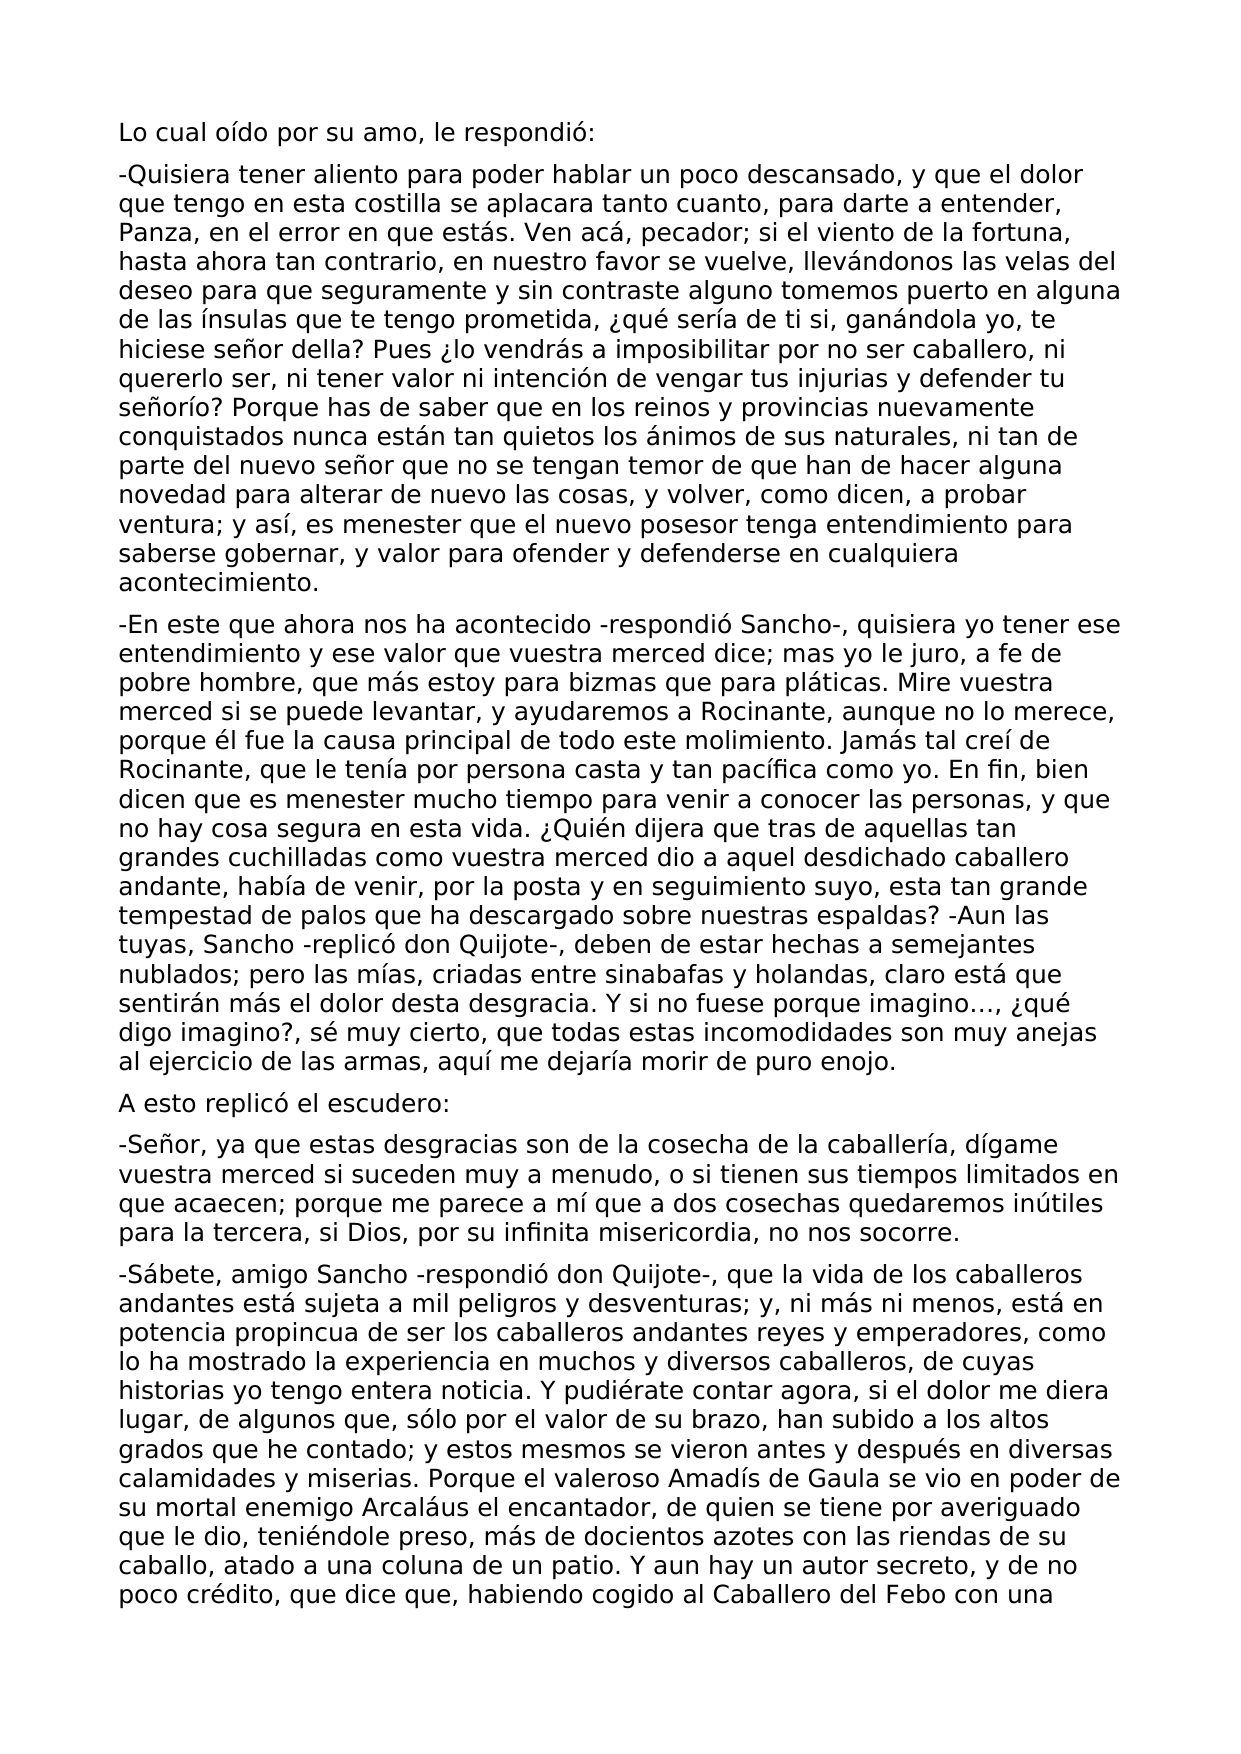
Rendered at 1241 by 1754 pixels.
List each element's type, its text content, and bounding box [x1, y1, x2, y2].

text -En este que ahora nos ha acontecido -respondió Sancho-, quisiera yo tener ese entendimiento y ese valor que vuestra merced dice; mas yo le juro, a fe de pobre hombre, que más estoy para bizmas que para pláticas. Mire vuestra merced si se puede levantar, y ayudaremos a Rocinante, aunque no lo merece, porque él fue la causa principal de todo este molimiento. Jamás tal creí de Rocinante, que le tenía por persona casta y tan pacífica como yo. En fin, bien dicen que es menester mucho tiempo para venir a conocer las personas, y que no hay cosa segura en esta vida. ¿Quién dijera que tras de aquellas tan grandes cuchilladas como vuestra merced dio a aquel desdichado caballero andante, había de venir, por la posta y en seguimiento suyo, esta tan grande tempestad de palos que ha descargado sobre nuestras espaldas? -Aun las tuyas, Sancho -replicó don Quijote-, deben de estar hechas a semejantes nublados; pero las mías, criadas entre sinabafas y holandas, claro está que sentirán más el dolor desta desgracia. Y si no fuese porque imagino…, ¿qué digo imagino?, sé muy cierto, que todas estas incomodidades son muy anejas al ejercicio de las armas, aquí me dejaría morir de puro enojo. [118, 610, 1122, 1076]
text -Sábete, amigo Sancho -respondió don Quijote-, que la vida de los caballeros andantes está sujeta a mil peligros y desventuras; y, ni más ni menos, está en potencia propincua de ser los caballeros andantes reyes y emperadores, como lo ha mostrado la experiencia en muchos y diversos caballeros, de cuyas historias yo tengo entera noticia. Y pudiérate contar agora, si el dolor me diera lugar, de algunos que, sólo por el valor de su brazo, han subido a los altos grados que he contado; y estos mesmos se vieron antes y después en diversas calamidades y miserias. Porque el valeroso Amadís de Gaula se vio en poder de su mortal enemigo Arcaláus el encantador, de quien se tiene por averiguado que le dio, teniéndole preso, más de docientos azotes con las riendas de su caballo, atado a una coluna de un patio. Y aun hay un autor secreto, y de no poco crédito, que dice que, habiendo cogido al Caballero del Febo con una [118, 1260, 1122, 1610]
text A esto replicó el escudero: [118, 1089, 1122, 1118]
text -Quisiera tener aliento para poder hablar un poco descansado, y que el dolor que tengo en esta costilla se aplacara tanto cuanto, para darte a entender, Panza, en el error en que estás. Ven acá, pecador; si el viento de la fortuna, hasta ahora tan contrario, en nuestro favor se vuelve, llevándonos las velas del deseo para que seguramente y sin contraste alguno tomemos puerto en alguna de las ínsulas que te tengo prometida, ¿qué sería de ti si, ganándola yo, te hiciese señor della? Pues ¿lo vendrás a imposibilitar por no ser caballero, ni quererlo ser, ni tener valor ni intención de vengar tus injurias y defender tu señorío? Porque has de saber que en los reinos y provincias nuevamente conquistados nunca están tan quietos los ánimos de sus naturales, ni tan de parte del nuevo señor que no se tengan temor de que han de hacer alguna novedad para alterar de nuevo las cosas, y volver, como dicen, a probar ventura; y así, es menester que el nuevo posesor tenga entendimiento para saberse gobernar, y valor para ofender y defenderse en cualquiera acontecimiento. [118, 160, 1122, 597]
text Lo cual oído por su amo, le respondió: [118, 118, 1122, 147]
text -Señor, ya que estas desgracias son de la cosecha de la caballería, dígame vuestra merced si suceden muy a menudo, o si tienen sus tiempos limitados en que acaecen; porque me parece a mí que a dos cosechas quedaremos inútiles para la tercera, si Dios, por su infinita misericordia, no nos socorre. [118, 1131, 1122, 1247]
